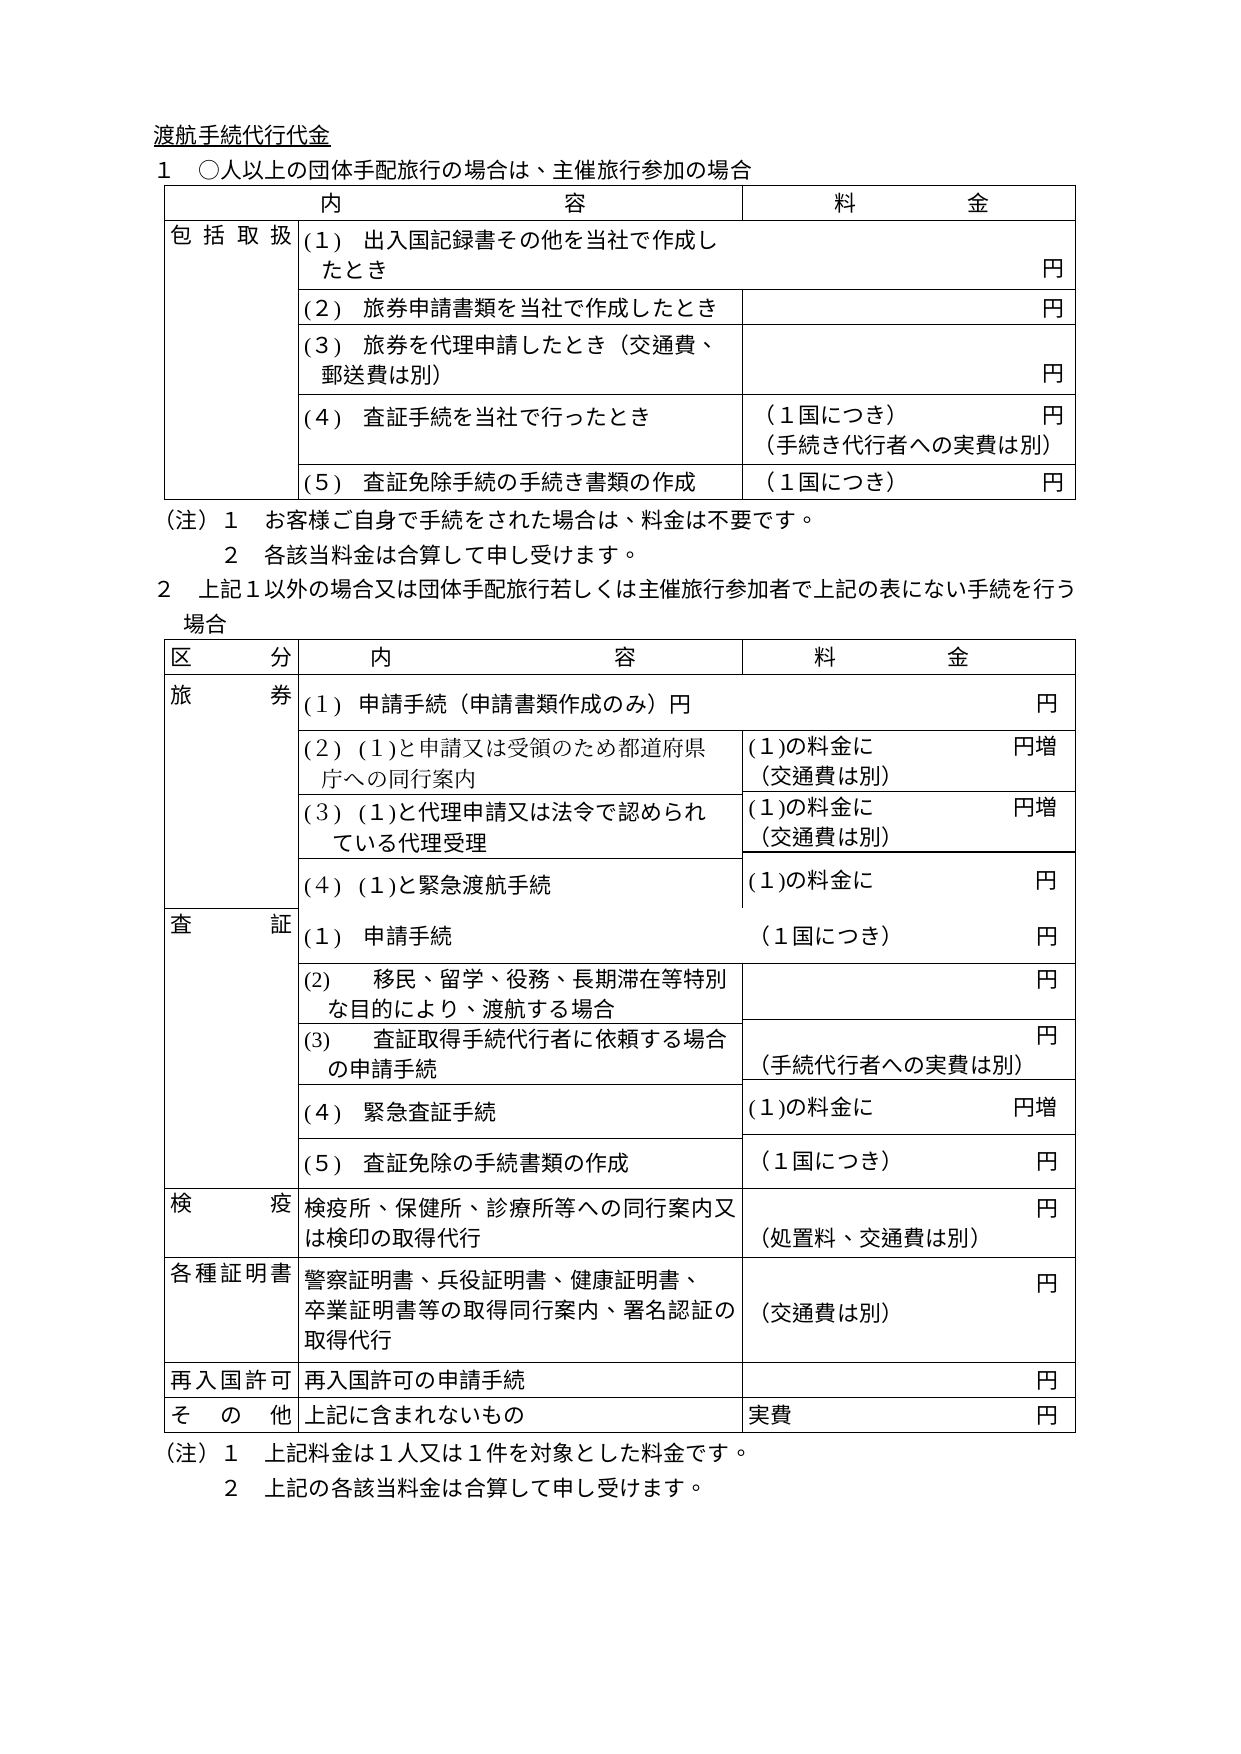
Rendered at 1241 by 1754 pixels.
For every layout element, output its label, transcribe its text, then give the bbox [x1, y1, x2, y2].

table_cell 円 [743, 325, 1075, 394]
table_header 円 [742, 221, 1075, 289]
table_cell 円 [743, 1363, 1075, 1397]
table_header (１) 出入国記録書その他を当社で作成し たとき [299, 221, 742, 289]
table_cell 円 （手続代行者への実費は別） [743, 1020, 1075, 1079]
table_cell (１)の料金に 円増 （交通費は別） [743, 792, 1075, 851]
table_cell 警察証明書、兵役証明書、健康証明書、 卒業証明書等の取得同行案内、署名認証の取得代行 [299, 1258, 742, 1362]
text （注）１ お客様ご自身で手続をされた場合は、料金は不要です。 [153, 500, 1087, 535]
table_cell (１)の料金に 円 [743, 853, 1075, 908]
table_cell 包括取扱 [165, 221, 298, 499]
table_cell （１国につき） 円 [743, 1135, 1075, 1187]
table_cell 実費 円 [743, 1398, 1075, 1432]
table_header 区 分 [165, 640, 298, 674]
text （注）１ 上記料金は１人又は１件を対象とした料金です。 [153, 1433, 1087, 1468]
table_cell (４) (１)と緊急渡航手続 [299, 859, 742, 908]
table_cell 円 （処置料、交通費は別） [743, 1189, 1075, 1257]
table_header 円 [742, 675, 1075, 730]
table_cell (４) 査証手続を当社で行ったとき [299, 395, 742, 464]
table_cell 再入国許可の申請手続 [299, 1363, 742, 1397]
table_cell (４) 緊急査証手続 [299, 1085, 742, 1138]
table_cell (５) 査証免除手続の手続き書類の作成 [299, 465, 742, 499]
table_cell (３) (１)と代理申請又は法令で認められ ている代理受理 [299, 795, 742, 858]
table_cell 移民、留学、役務、長期滞在等特別 な目的により、渡航する場合 [299, 964, 742, 1023]
table_cell 査 証 [165, 909, 298, 1187]
table_header 料 金 [743, 186, 1075, 219]
text ２ 各該当料金は合算して申し受けます。 [153, 535, 1087, 569]
table_cell 旅 券 [165, 675, 298, 908]
table_cell （１国につき） 円 [743, 465, 1075, 499]
text １ ○人以上の団体手配旅行の場合は、主催旅行参加の場合 [153, 150, 1087, 184]
table_header (１) 申請手続 [299, 908, 742, 963]
table_cell (２) 旅券申請書類を当社で作成したとき [299, 290, 742, 324]
table_cell (１)の料金に 円増 （交通費は別） [743, 731, 1075, 791]
table_header 内 容 [299, 640, 742, 674]
table_cell そ の 他 [165, 1398, 298, 1432]
text ２ 上記の各該当料金は合算して申し受けます。 [153, 1468, 1087, 1503]
table_cell 上記に含まれないもの [299, 1398, 742, 1432]
table_cell 再入国許可 [165, 1363, 298, 1397]
table_cell 円 [743, 290, 1075, 324]
table_cell 検 疫 [165, 1189, 298, 1257]
table_header 料 金 [743, 640, 1075, 674]
table_cell (３) 旅券を代理申請したとき（交通費、 郵送費は別） [299, 325, 742, 394]
table_cell 各種証明書 [165, 1258, 298, 1362]
table_cell (５) 査証免除の手続書類の作成 [299, 1139, 742, 1187]
table_header 内 容 [165, 186, 742, 219]
table_cell 円 [743, 964, 1075, 1019]
table_cell （１国につき） 円 （手続き代行者への実費は別） [743, 395, 1075, 464]
table_cell (２) (１)と申請又は受領のため都道府県 庁への同行案内 [299, 731, 742, 794]
table_cell (１)の料金に 円増 [743, 1080, 1075, 1134]
text ２ 上記１以外の場合又は団体手配旅行若しくは主催旅行参加者で上記の表にない手続を行う場合 [153, 569, 1081, 639]
table_cell 査証取得手続代行者に依頼する場合 の申請手続 [299, 1024, 742, 1084]
text 渡航手続代行代金 [153, 115, 1087, 150]
table_cell 検疫所、保健所、診療所等への同行案内又は検印の取得代行 [299, 1189, 742, 1257]
table_header （１国につき） 円 [742, 908, 1075, 963]
table_header (１) 申請手続（申請書類作成のみ）円 [299, 675, 742, 730]
table_cell 円 （交通費は別） [743, 1258, 1075, 1362]
